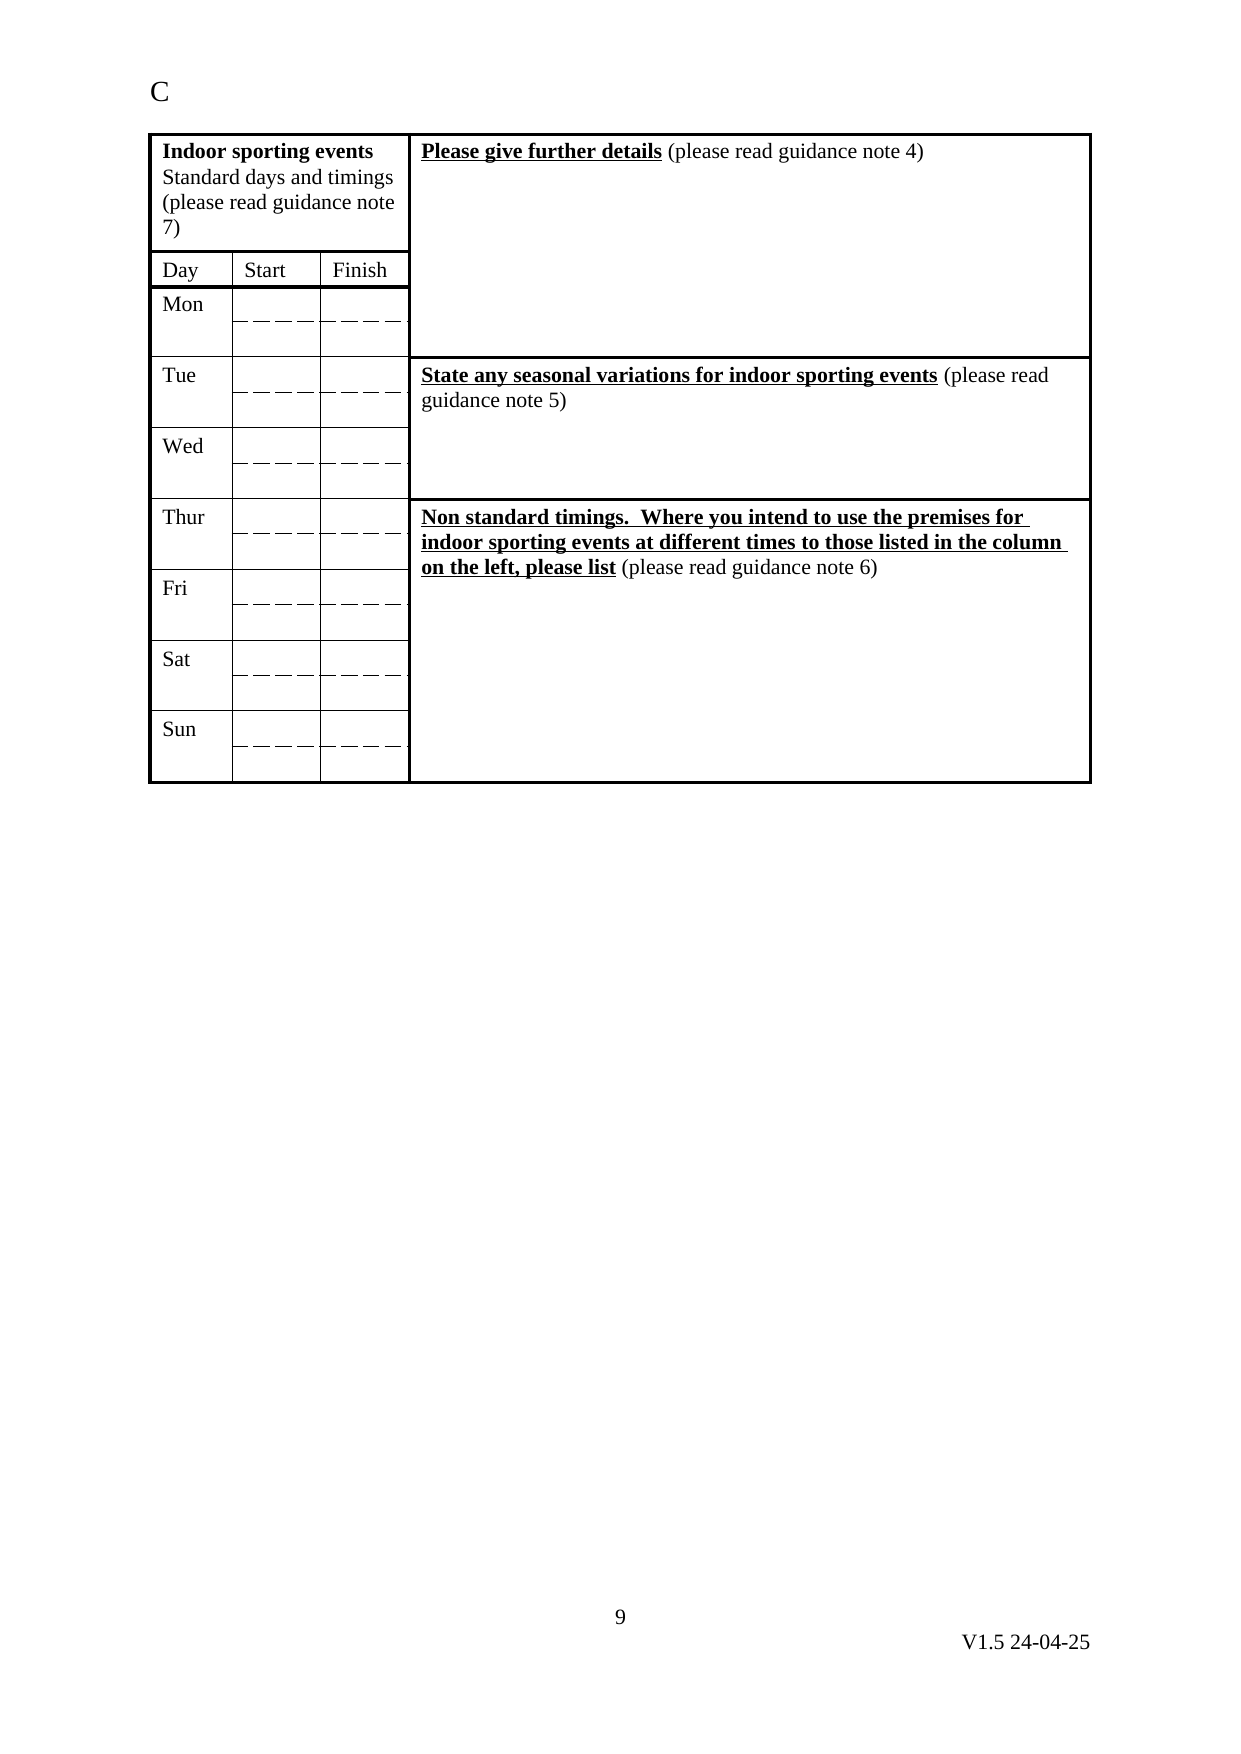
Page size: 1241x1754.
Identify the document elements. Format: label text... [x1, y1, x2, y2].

table_cell [321, 499, 408, 533]
table_cell Thur [152, 499, 232, 569]
table_cell [321, 570, 408, 604]
table_cell [233, 357, 320, 392]
table_cell Day [152, 253, 232, 285]
table_cell [233, 533, 320, 569]
text C [150, 74, 1090, 107]
table_cell [321, 357, 408, 392]
table_cell [321, 392, 408, 427]
table_cell Non standard timings. Where you intend to use the premises for indoor sporting events at different times to those listed in the column on the left, please list (please read guidance note 6) [411, 501, 1089, 781]
table_cell [233, 570, 320, 604]
table_cell Tue [152, 357, 232, 427]
table_cell [233, 428, 320, 462]
table_cell Sat [152, 641, 232, 710]
table_header Please give further details (please read guidance note 4) [411, 136, 1089, 356]
table_cell [321, 711, 408, 746]
table_cell [233, 746, 320, 781]
table_cell Wed [152, 428, 232, 498]
table_cell [321, 428, 408, 462]
table_header Indoor sporting events Standard days and timings (please read guidance note 7) [152, 136, 408, 250]
table_cell [233, 604, 320, 639]
table_cell [321, 604, 408, 639]
table_cell [321, 675, 408, 710]
table_cell [321, 746, 408, 781]
table_cell Mon [152, 289, 232, 356]
table_cell [321, 321, 408, 356]
table_cell [321, 289, 408, 321]
table_cell [233, 675, 320, 710]
table_cell [233, 463, 320, 498]
table_cell [233, 392, 320, 427]
table_cell [233, 289, 320, 321]
table_cell [233, 641, 320, 675]
table_cell Finish [321, 253, 408, 285]
table_cell State any seasonal variations for indoor sporting events (please read guidance note 5) [411, 359, 1089, 498]
table_cell Sun [152, 711, 232, 781]
table_cell [321, 533, 408, 569]
table_cell [321, 463, 408, 498]
table_cell [233, 711, 320, 746]
table_cell Start [233, 253, 320, 285]
table_cell [233, 321, 320, 356]
table_cell [321, 641, 408, 675]
table_cell [233, 499, 320, 533]
table_cell Fri [152, 570, 232, 639]
